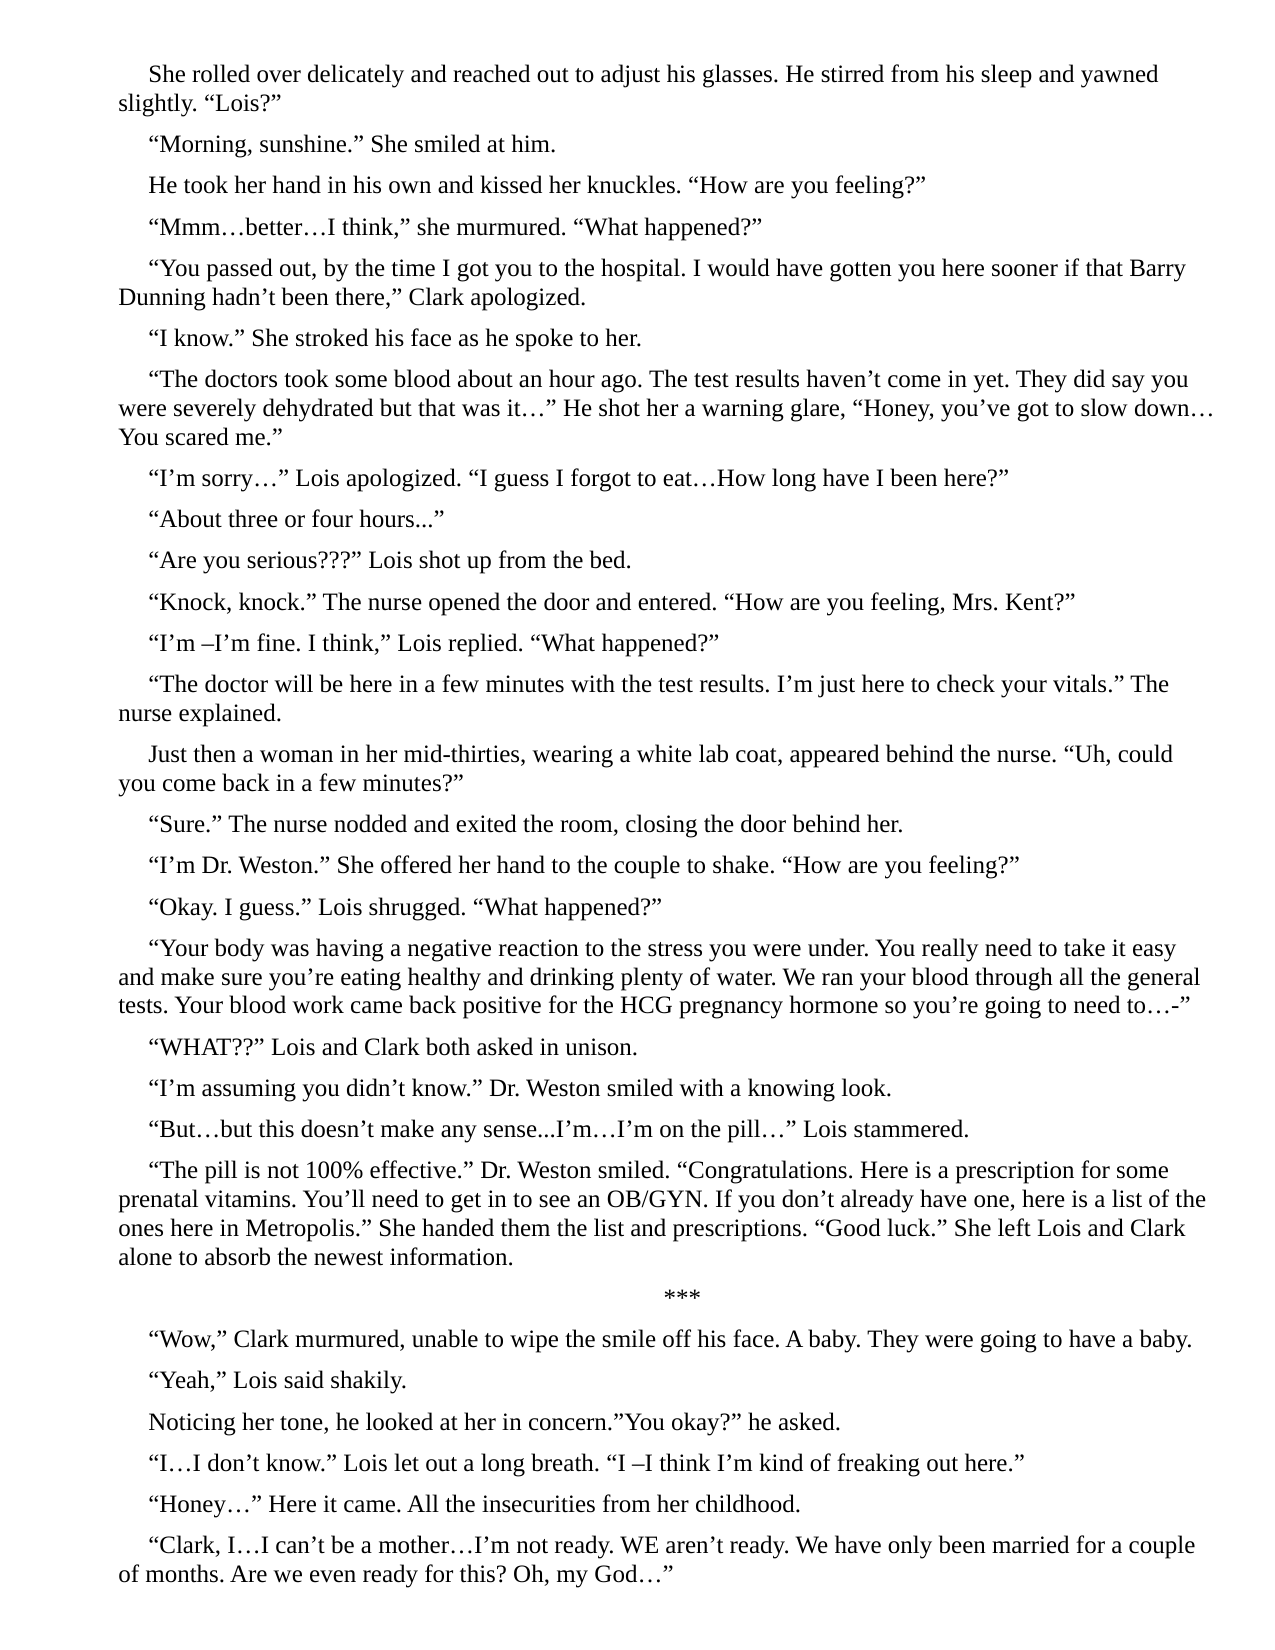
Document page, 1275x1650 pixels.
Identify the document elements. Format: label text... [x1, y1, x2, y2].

text “You passed out, by the time I got you to the hospital. I would have gotten you here sooner if that Barry Dunning hadn’t been there,” Clark apologized. [118, 253, 1216, 310]
text “Mmm…better…I think,” she murmured. “What happened?” [118, 212, 1216, 240]
text “I’m –I’m fine. I think,” Lois replied. “What happened?” [118, 628, 1216, 657]
text “Knock, knock.” The nurse opened the door and entered. “How are you feeling, Mrs. Kent?” [118, 587, 1216, 615]
text “The doctor will be here in a few minutes with the test results. I’m just here to check your vitals.” The nurse explained. [118, 669, 1216, 727]
text “Wow,” Clark murmured, unable to wipe the smile off his face. A baby. They were going to have a baby. [118, 1324, 1216, 1353]
text “Your body was having a negative reaction to the stress you were under. You really need to take it easy and make sure you’re eating healthy and drinking plenty of water. We ran your blood through all the general tests. Your blood work came back positive for the HCG pregnancy hormone so you’re going to need to…-” [118, 933, 1216, 1019]
text “I know.” She stroked his face as he spoke to her. [118, 323, 1216, 352]
text “But…but this doesn’t make any sense...I’m…I’m on the pill…” Lois stammered. [118, 1114, 1216, 1143]
text “Sure.” The nurse nodded and exited the room, closing the door behind her. [118, 809, 1216, 838]
text “WHAT??” Lois and Clark both asked in unison. [118, 1032, 1216, 1060]
text “The pill is not 100% effective.” Dr. Weston smiled. “Congratulations. Here is a prescription for some prenatal vitamins. You’ll need to get in to see an OB/GYN. If you don’t already have one, here is a list of the ones here in Metropolis.” She handed them the list and prescriptions. “Good luck.” She left Lois and Clark alone to absorb the newest information. [118, 1155, 1216, 1270]
text “Yeah,” Lois said shakily. [118, 1365, 1216, 1394]
text “Okay. I guess.” Lois shrugged. “What happened?” [118, 892, 1216, 920]
text “The doctors took some blood about an hour ago. The test results haven’t come in yet. They did say you were severely dehydrated but that was it…” He shot her a warning glare, “Honey, you’ve got to slow down…You scared me.” [118, 364, 1216, 450]
text *** [118, 1283, 1216, 1312]
text “Honey…” Here it came. All the insecurities from her childhood. [118, 1489, 1216, 1518]
text “Clark, I…I can’t be a mother…I’m not ready. WE aren’t ready. We have only been married for a couple of months. Are we even ready for this? Oh, my God…” [118, 1530, 1216, 1588]
text He took her hand in his own and kissed her knuckles. “How are you feeling?” [118, 170, 1216, 199]
text Just then a woman in her mid-thirties, wearing a white lab coat, appeared behind the nurse. “Uh, could you come back in a few minutes?” [118, 739, 1216, 797]
text “I’m Dr. Weston.” She offered her hand to the couple to shake. “How are you feeling?” [118, 850, 1216, 879]
text Noticing her tone, he looked at her in concern.”You okay?” he asked. [118, 1407, 1216, 1435]
text “Are you serious???” Lois shot up from the bed. [118, 545, 1216, 574]
text “I’m assuming you didn’t know.” Dr. Weston smiled with a knowing look. [118, 1073, 1216, 1102]
text “I’m sorry…” Lois apologized. “I guess I forgot to eat…How long have I been here?” [118, 463, 1216, 492]
text She rolled over delicately and reached out to adjust his glasses. He stirred from his sleep and yawned slightly. “Lois?” [118, 59, 1216, 117]
text “Morning, sunshine.” She smiled at him. [118, 129, 1216, 158]
text “I…I don’t know.” Lois let out a long breath. “I –I think I’m kind of freaking out here.” [118, 1448, 1216, 1477]
text “About three or four hours...” [118, 504, 1216, 533]
